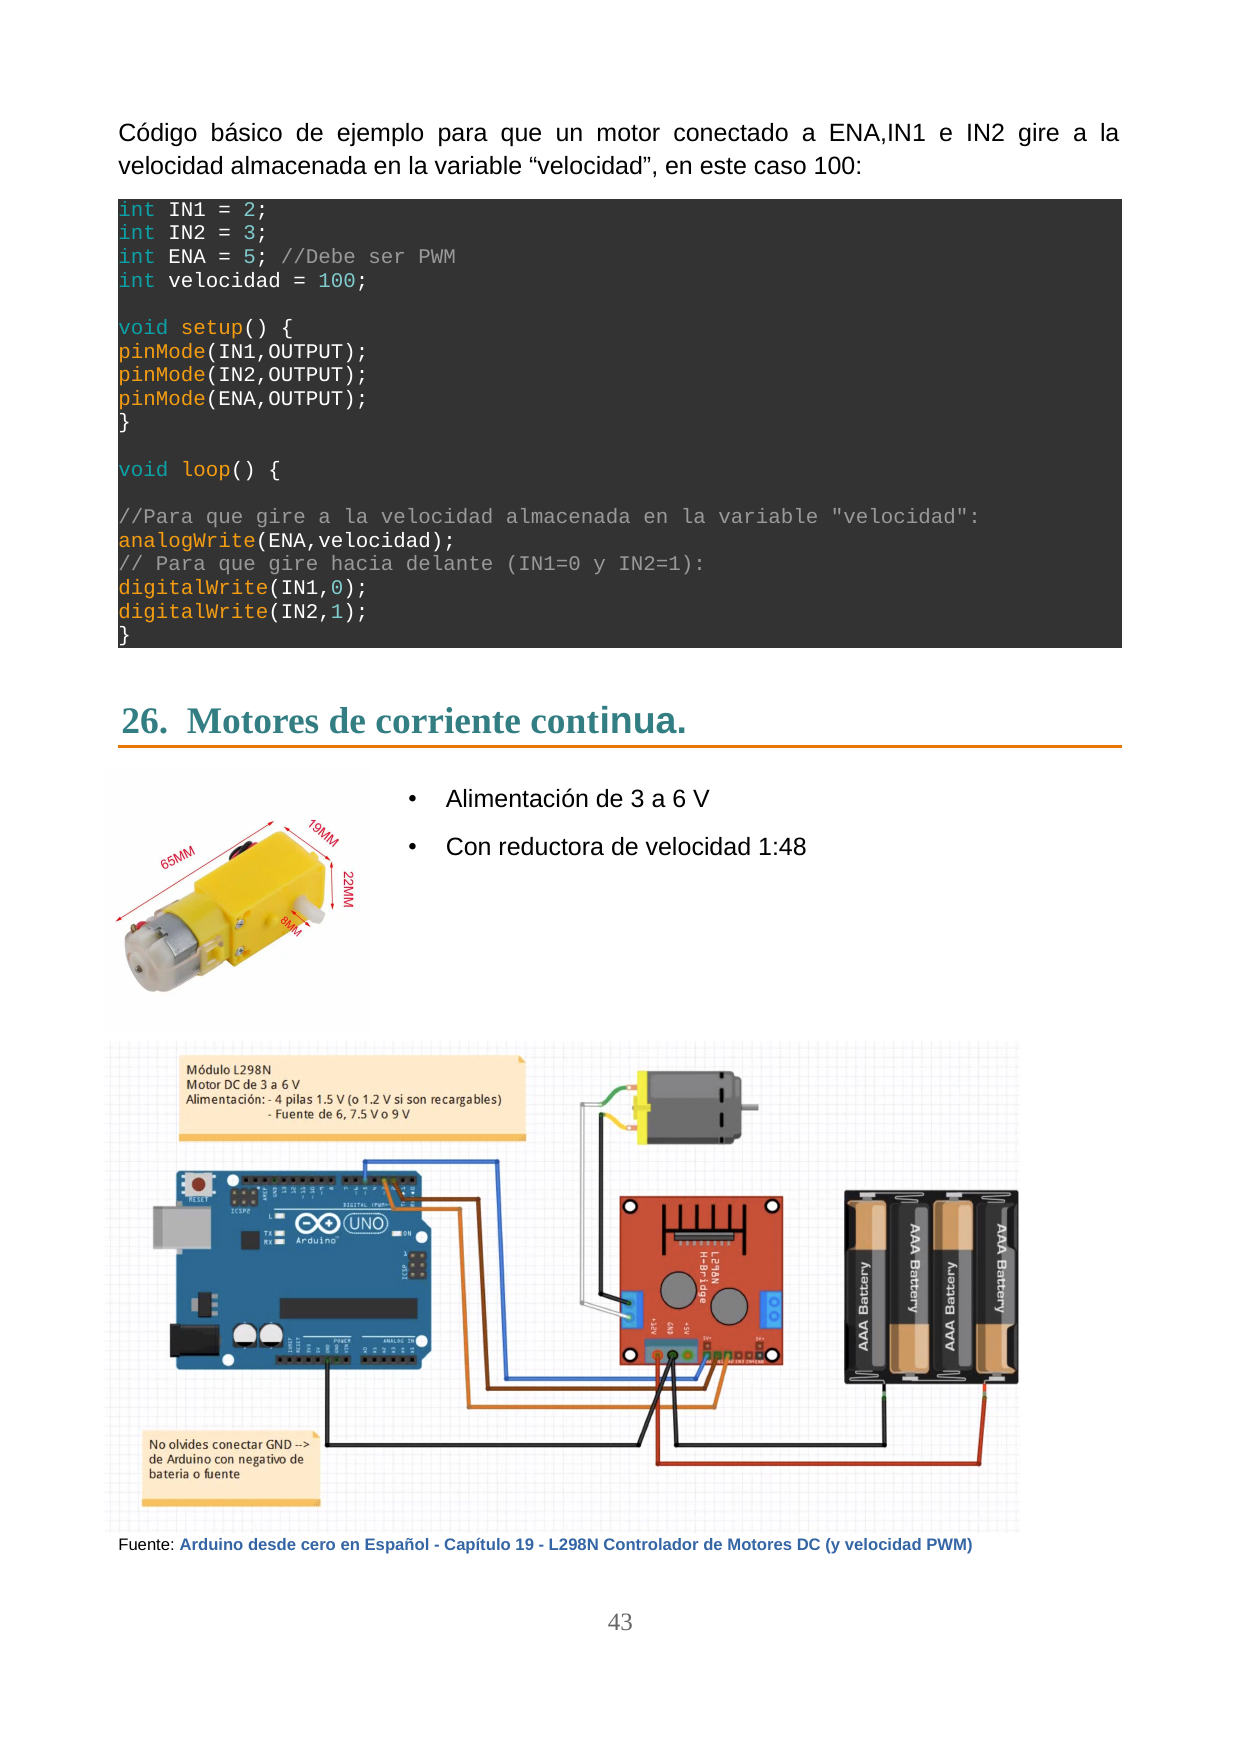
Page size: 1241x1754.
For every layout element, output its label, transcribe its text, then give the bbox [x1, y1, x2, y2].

text analogWrite(ENA,velocidad); [118, 530, 1122, 553]
text int velocidad = 100; [118, 270, 1122, 293]
text int ENA = 5; //Debe ser PWM [118, 246, 1122, 270]
text digitalWrite(IN2,1); [118, 601, 1122, 624]
text pinMode(ENA,OUTPUT); [118, 388, 1122, 412]
text Fuente: Arduino desde cero en Español - Capítulo 19 - L298N Controlador de Motores DC (y velocidad PWM) [118, 1022, 1122, 1554]
text digitalWrite(IN1,0); [118, 577, 1122, 601]
text void setup() { [118, 317, 1122, 341]
text int IN1 = 2; [118, 199, 1122, 222]
text pinMode(IN2,OUTPUT); [118, 364, 1122, 388]
text Código básico de ejemplo para que un motor conectado a ENA,IN1 e IN2 gire a la velocidad almacenada en la variable “velocidad”, en este caso 100: [118, 118, 1122, 180]
text void loop() { [118, 459, 1122, 482]
subtitle Motores de corriente continua. [118, 696, 1122, 745]
picture [105, 766, 371, 1033]
text } [118, 412, 1122, 435]
text // Para que gire hacia delante (IN1=0 y IN2=1): [118, 553, 1122, 577]
text //Para que gire a la velocidad almacenada en la variable "velocidad": [118, 506, 1122, 530]
list Alimentación de 3 a 6 V [371, 784, 1122, 813]
text pinMode(IN1,OUTPUT); [118, 341, 1122, 364]
text } [118, 624, 1122, 648]
text int IN2 = 3; [118, 222, 1122, 246]
picture [104, 1041, 1021, 1533]
list Con reductora de velocidad 1:48 [371, 832, 1122, 861]
